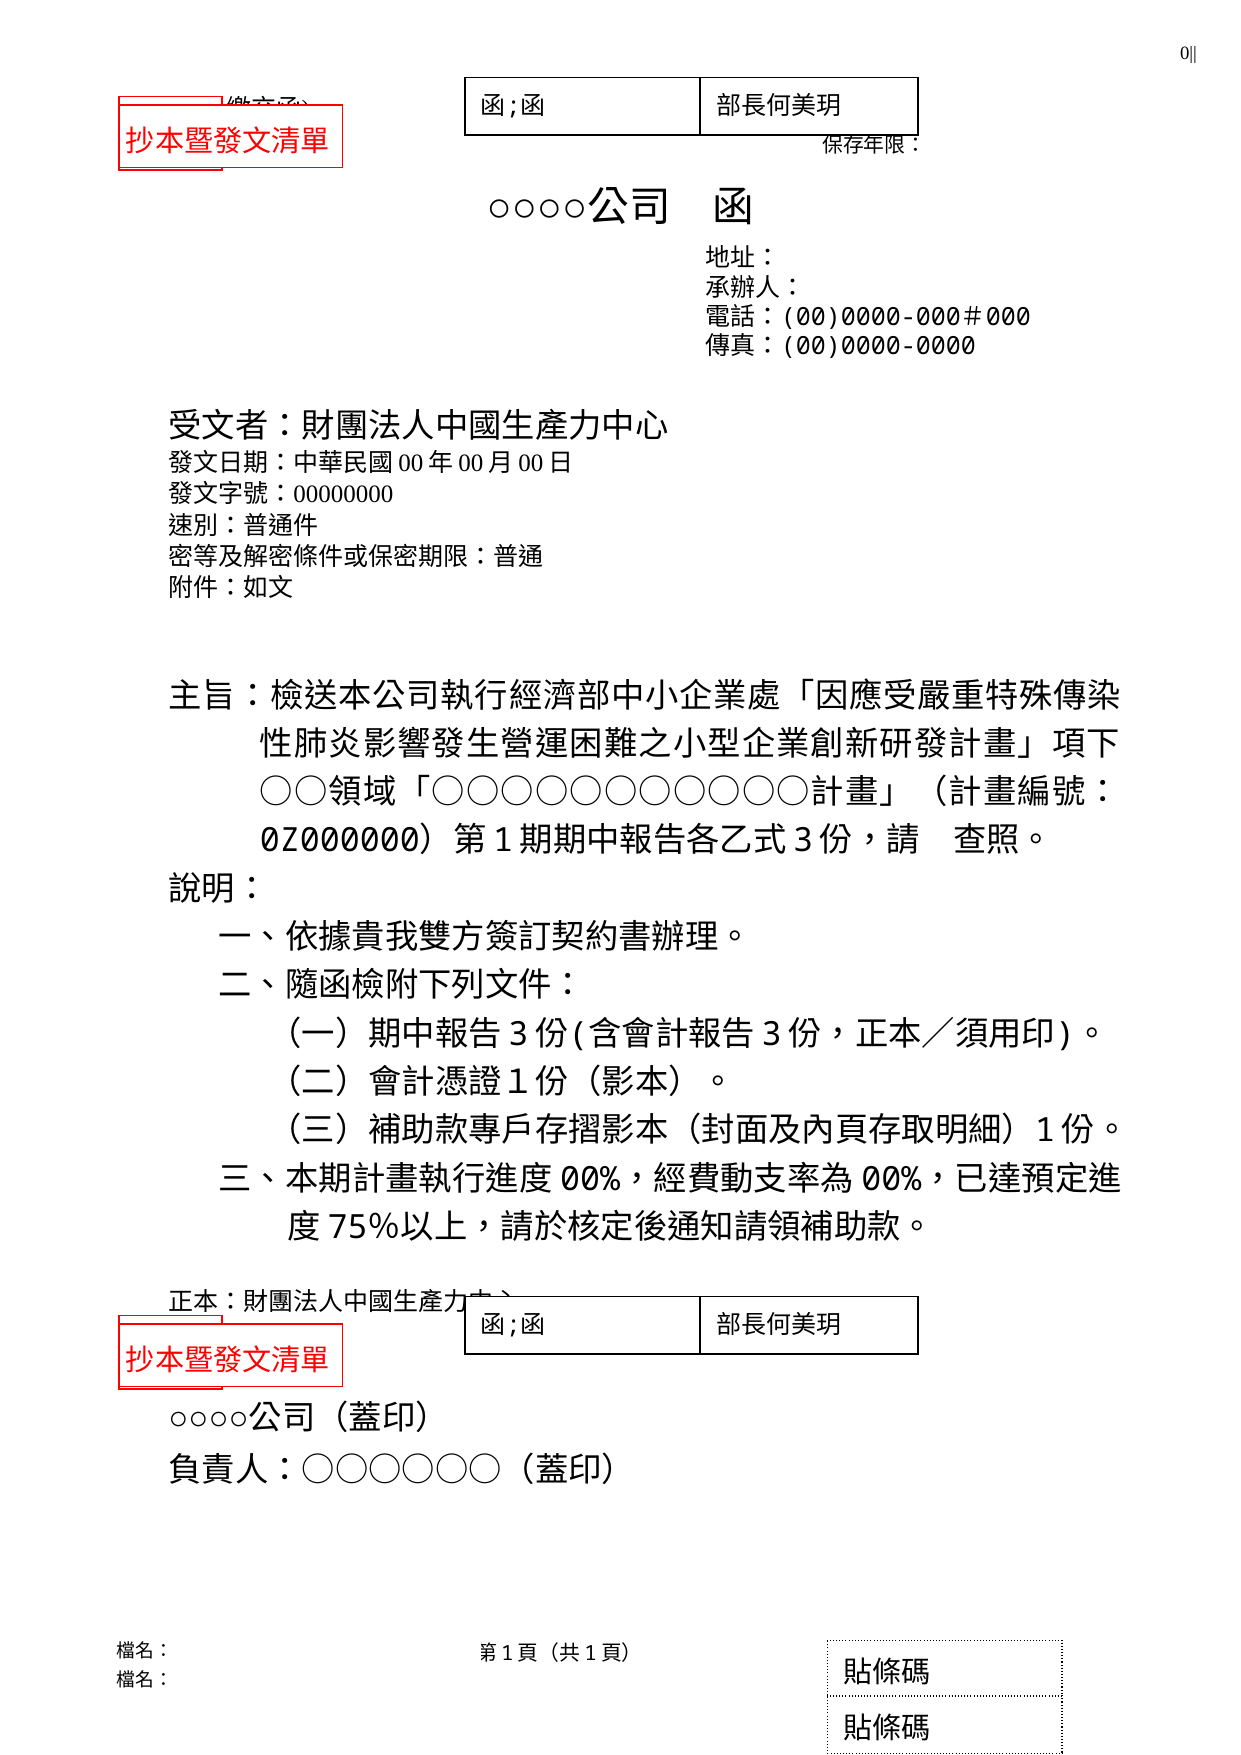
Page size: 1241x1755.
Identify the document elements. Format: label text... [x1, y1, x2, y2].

list 二、隨函檢附下列文件： [739, 958, 1122, 1006]
text 地址： [706, 243, 1206, 273]
text ○○○○公司（蓋印） [466, 1297, 699, 1353]
text 電話：(00)0000-000＃000 [706, 302, 1206, 331]
text 密等及解密條件或保密期限：普通 [168, 540, 1122, 572]
text 說明： [1070, 862, 1122, 910]
text 部長何美玥 [716, 1305, 902, 1341]
text （二）會計憑證１份（影本）。 [739, 1055, 1122, 1103]
text （三）補助款專戶存摺影本（封面及內頁存取明細）1份。 [268, 1103, 1122, 1151]
text 說明： [318, 862, 331, 910]
text 發文日期：中華民國00年00月00日 [168, 447, 1122, 478]
text ○○○○公司 函 [827, 1639, 1063, 1695]
text （一）期中報告3份(含會計報告3份，正本／須用印)。 [739, 1006, 1122, 1055]
text ○○○○公司（蓋印） [117, 1692, 481, 1754]
text 受文者：財團法人中國生產力中心 [168, 398, 1122, 447]
list 三、本期計畫執行進度00%，經費動支率為00%，已達預定進度75％以上，請於核定後通知請領補助款。 [218, 1151, 1122, 1248]
text 承辦人： [706, 273, 1206, 302]
text ○○○○公司 函 [701, 78, 917, 134]
text ○○○○公司（蓋印） [120, 1316, 221, 1323]
text 抄本暨發文清單 [126, 1336, 336, 1374]
text ○○○○公司 函 [120, 97, 221, 104]
text ○○○○公司（蓋印） [120, 1325, 342, 1386]
text 主旨：檢送本公司執行經濟部中小企業處「因應受嚴重特殊傳染性肺炎影響發生營運困難之小型企業創新研發計畫」項下○○領域「○○○○○○○○○○○計畫」（計畫編號：0Z000000）第1期期中報告各乙式3份，請 查照。 [168, 668, 1122, 862]
text 傳真：(00)0000-0000 [706, 331, 1206, 360]
list 二、隨函檢附下列文件： [318, 958, 331, 1006]
text 檔名： [117, 1665, 481, 1692]
text ○○○○公司（蓋印） [168, 1387, 1122, 1439]
text （二）會計憑證１份（影本）。 [520, 1055, 550, 1103]
text 正本：財團法人中國生產力中心 [168, 1282, 1122, 1318]
text 副本： [223, 1318, 464, 1354]
text ○○○○公司（蓋印） [827, 1695, 1063, 1754]
text ○○○○公司（蓋印） [701, 1297, 917, 1353]
text 說明： [739, 862, 772, 910]
text 負責人：○○○○○○（蓋印） [168, 1439, 1122, 1492]
text 貼條碼 [843, 1643, 1046, 1693]
text ○○○○公司 函 [466, 78, 699, 134]
list 一、依據貴我雙方簽訂契約書辦理。 [717, 910, 1122, 958]
text ○○○○公司 函 [118, 168, 1122, 235]
list 一、依據貴我雙方簽訂契約書辦理。 [318, 910, 331, 958]
text 部長何美玥 [716, 86, 902, 122]
text ○○○○公司 函 [120, 106, 342, 167]
list 一、依據貴我雙方簽訂契約書辦理。 [520, 910, 553, 958]
text 抄本暨發文清單 [126, 117, 336, 155]
text 函;函 [480, 1305, 683, 1341]
text 函;函 [480, 86, 683, 122]
text 副本： [919, 1318, 1122, 1354]
text 0|| [1136, 42, 1240, 63]
text （一）期中報告3份(含會計報告3份，正本／須用印)。 [520, 1006, 552, 1055]
text 發文字號：00000000 [168, 478, 1122, 509]
text 說明： [520, 862, 550, 910]
list 二、隨函檢附下列文件： [520, 958, 550, 1006]
text 檔名： [117, 1636, 481, 1663]
text （二）會計憑證１份（影本）。 [318, 1055, 331, 1090]
text 速別：普通件 [168, 509, 1122, 540]
text ○○○○公司 函 [1136, 63, 1240, 94]
text 貼條碼 [843, 1698, 1046, 1748]
text 附件：如文 [168, 572, 1122, 603]
